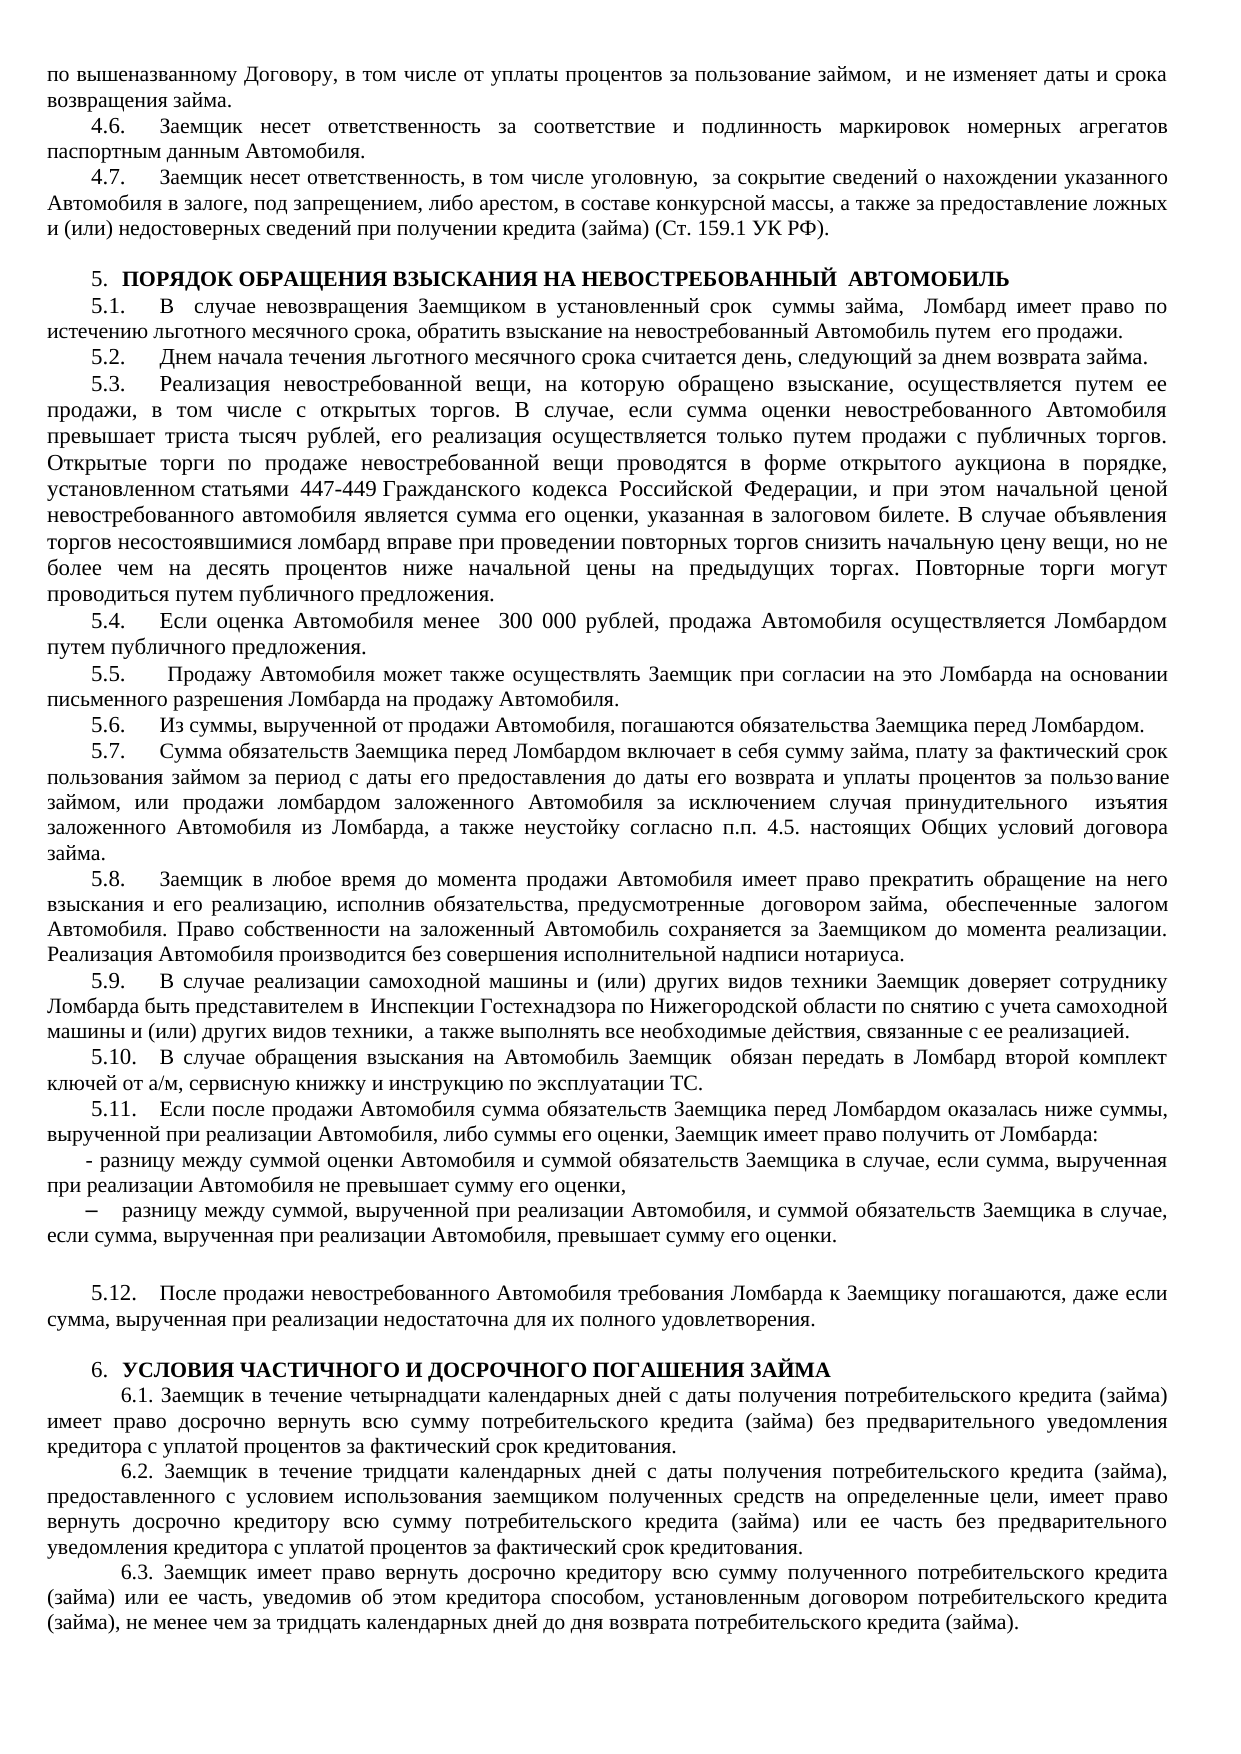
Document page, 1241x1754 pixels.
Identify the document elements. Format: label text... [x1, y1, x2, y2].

list Днем начала течения льготного месячного срока считается день, следующий за днем возврата займа. [47, 343, 1169, 370]
list Продажу Автомобиля может также осуществлять Заемщик при согласии на это Ломбарда на основании письменного разрешения Ломбарда на продажу Автомобиля. [47, 659, 1169, 711]
list УСЛОВИЯ ЧАСТИЧНОГО И ДОСРОЧНОГО ПОГАШЕНИЯ ЗАЙМА [47, 1356, 1169, 1382]
text - разницу между суммой оценки Автомобиля и суммой обязательств Заемщика в случае, если сумма, вырученная при реализации Автомобиля не превышает сумму его оценки, [47, 1147, 1169, 1197]
list Если после продажи Автомобиля сумма обязательств Заемщика перед Ломбардом оказалась ниже суммы, вырученной при реализации Автомобиля, либо суммы его оценки, Заемщик имеет право получить от Ломбарда: [47, 1095, 1169, 1147]
list Реализация невостребованной вещи, на которую обращено взыскание, осуществляется путем ее продажи, в том числе с открытых торгов. В случае, если сумма оценки невостребованного Автомобиля превышает триста тысяч рублей, его реализация осуществляется только путем продажи с публичных торгов. Открытые торги по продаже невостребованной вещи проводятся в форме открытого аукциона в порядке, установленном статьями 447-449 Гражданского кодекса Российской Федерации, и при этом начальной ценой невостребованного автомобиля является сумма его оценки, указанная в залоговом билете. В случае объявления торгов несостоявшимися ломбард вправе при проведении повторных торгов снизить начальную цену вещи, но не более чем на десять процентов ниже начальной цены на предыдущих торгах. Повторные торги могут проводиться путем публичного предложения. [47, 370, 1169, 607]
list В случае обращения взыскания на Автомобиль Заемщик обязан передать в Ломбард второй комплект ключей от а/м, сервисную книжку и инструкцию по эксплуатации ТС. [47, 1043, 1169, 1095]
list Если оценка Автомобиля менее 300 000 рублей, продажа Автомобиля осуществляется Ломбардом путем публичного предложения. [47, 607, 1169, 659]
list ПОРЯДОК ОБРАЩЕНИЯ ВЗЫСКАНИЯ НА невостребованный АВТОМОБИЛЬ [47, 265, 1169, 292]
list по вышеназванному Договору, в том числе от уплаты процентов за пользование займом, и не изменяет даты и срока возвращения займа. [47, 61, 1169, 112]
list После продажи невостребованного Автомобиля требования Ломбарда к Заемщику погашаются, даже если сумма, вырученная при реализации недостаточна для их полного удовлетворения. [47, 1279, 1169, 1331]
list Заемщик в любое время до момента продажи Автомобиля имеет право прекратить обращение на него взыскания и его реализацию, исполнив обязательства, предусмотренные договором займа, обеспеченные залогом Автомобиля. Право собственности на заложенный Автомобиль сохраняется за Заемщиком до момента реализации. Реализация Автомобиля производится без совершения исполнительной надписи нотариуса. [47, 865, 1169, 967]
list Сумма обязательств Заемщика перед Ломбардом включает в себя сумму займа, плату за фактический срок пользования займом за период с даты его предоставления до даты его возврата и уплаты процентов за пользование займом, или продажи ломбардом заложенного Автомобиля за исключением случая принудительного изъятия заложенного Автомобиля из Ломбарда, а также неустойку согласно п.п. 4.5. настоящих Общих условий договора займа. [47, 737, 1169, 865]
list Из суммы, вырученной от продажи Автомобиля, погашаются обязательства Заемщика перед Ломбардом. [47, 711, 1169, 737]
text 6.1. Заемщик в течение четырнадцати календарных дней с даты получения потребительского кредита (займа) имеет право досрочно вернуть всю сумму потребительского кредита (займа) без предварительного уведомления кредитора с уплатой процентов за фактический срок кредитования. [47, 1382, 1169, 1458]
list Заемщик несет ответственность, в том числе уголовную, за сокрытие сведений о нахождении указанного Автомобиля в залоге, под запрещением, либо арестом, в составе конкурсной массы, а также за предоставление ложных и (или) недостоверных сведений при получении кредита (займа) (Ст. 159.1 УК РФ). [47, 163, 1169, 240]
text 6.2. Заемщик в течение тридцати календарных дней с даты получения потребительского кредита (займа), предоставленного с условием использования заемщиком полученных средств на определенные цели, имеет право вернуть досрочно кредитору всю сумму потребительского кредита (займа) или ее часть без предварительного уведомления кредитора с уплатой процентов за фактический срок кредитования. [47, 1458, 1169, 1559]
text 6.3. Заемщик имеет право вернуть досрочно кредитору всю сумму полученного потребительского кредита (займа) или ее часть, уведомив об этом кредитора способом, установленным договором потребительского кредита (займа), не менее чем за тридцать календарных дней до дня возврата потребительского кредита (займа). [47, 1559, 1169, 1634]
list В случае реализации самоходной машины и (или) других видов техники Заемщик доверяет сотруднику Ломбарда быть представителем в Инспекции Гостехнадзора по Нижегородской области по снятию с учета самоходной машины и (или) других видов техники, а также выполнять все необходимые действия, связанные с ее реализацией. [47, 967, 1169, 1043]
list В случае невозвращения Заемщиком в установленный срок суммы займа, Ломбард имеет право по истечению льготного месячного срока, обратить взыскание на невостребованный Автомобиль путем его продажи. [47, 292, 1169, 343]
list Заемщик несет ответственность за соответствие и подлинность маркировок номерных агрегатов паспортным данным Автомобиля. [47, 112, 1169, 163]
list разницу между суммой, вырученной при реализации Автомобиля, и суммой обязательств Заемщика в случае, если сумма, вырученная при реализации Автомобиля, превышает сумму его оценки. [47, 1197, 1169, 1247]
